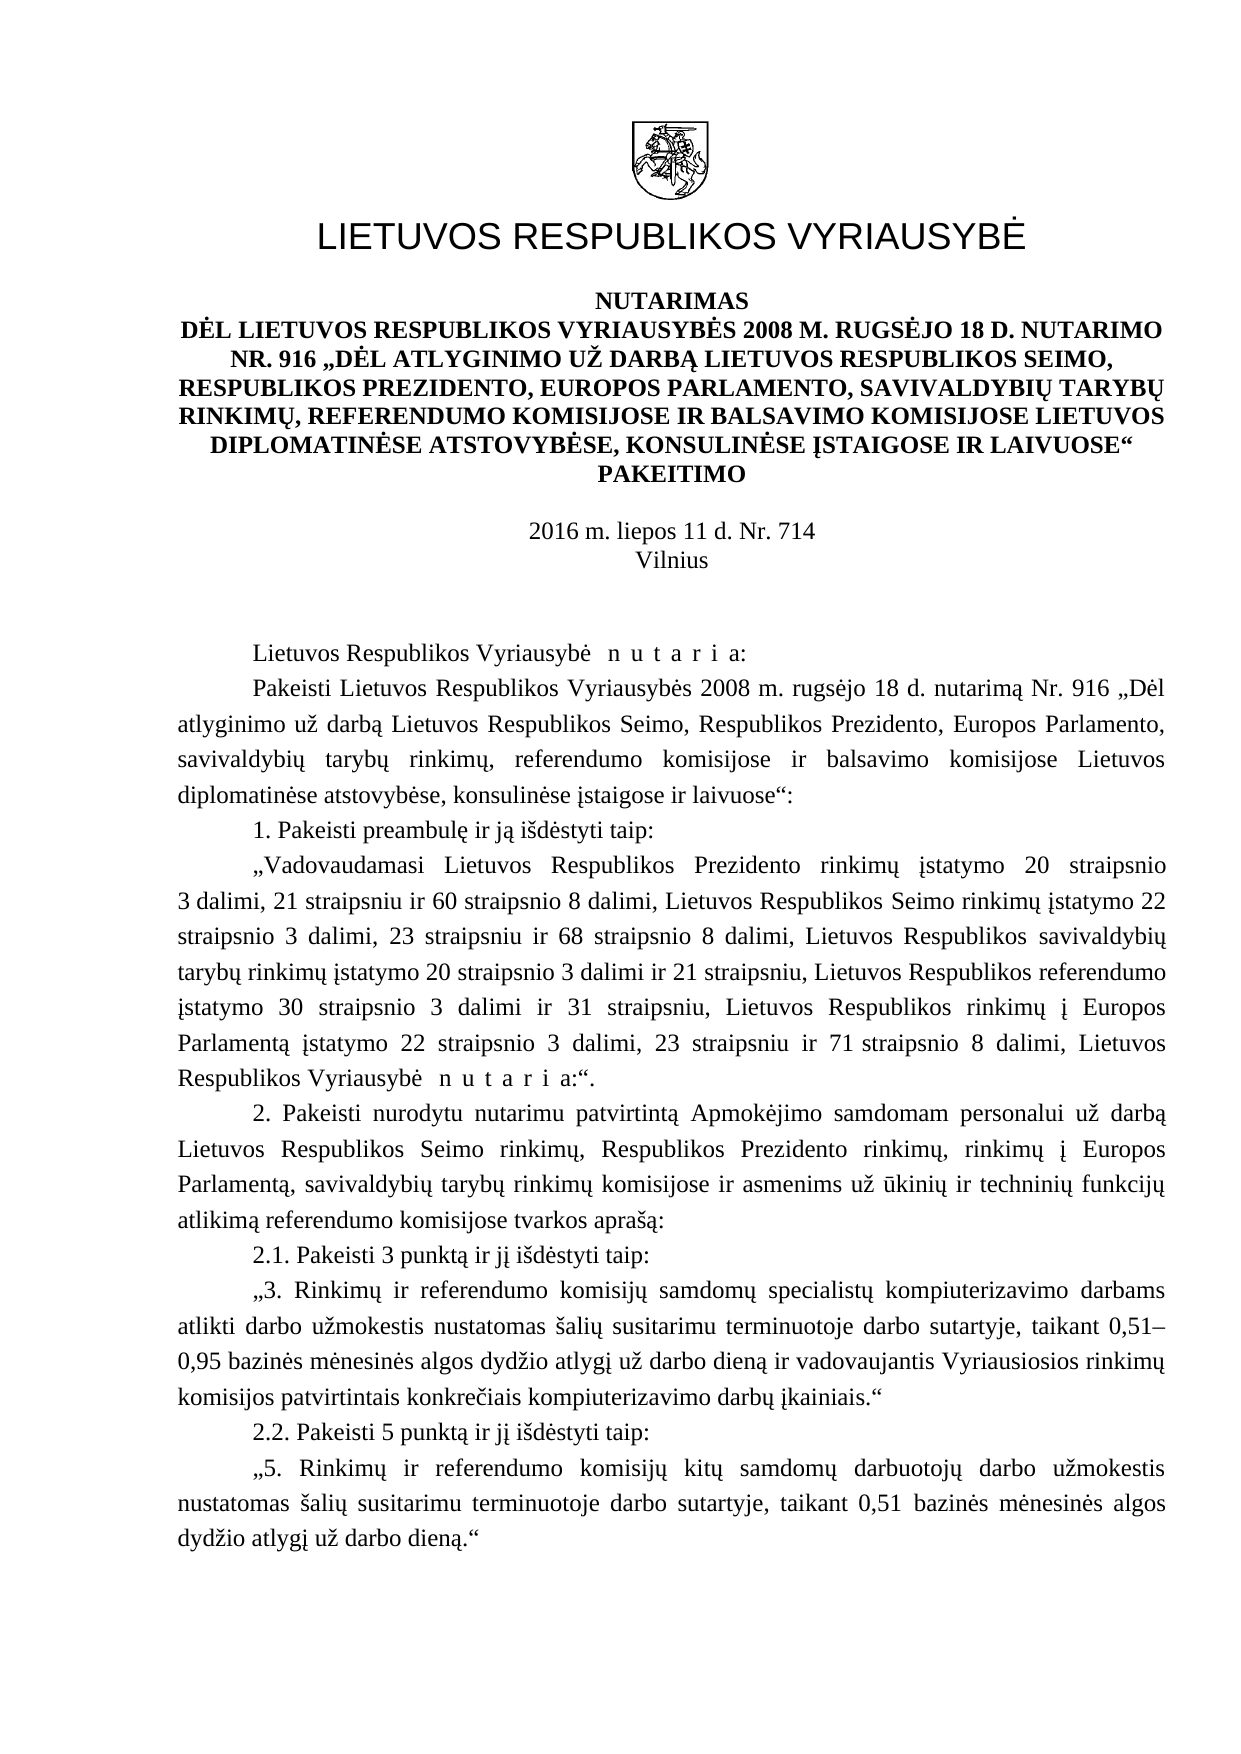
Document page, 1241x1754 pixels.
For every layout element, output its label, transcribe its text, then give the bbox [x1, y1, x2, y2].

text 2.1. Pakeisti 3 punktą ir jį išdėstyti taip: [177, 1233, 1166, 1269]
text Dėl LIETUVOS RESPUBLIKOS VYRIAUSYBĖS 2008 M. RUGSĖJO 18 D. NUTARIMO NR. 916 „DĖL ATLYGINIMO UŽ DARBĄ LIETUVOS RESPUBLIKOS SEIMO, RESPUBLIKOS PREZIDENTO, EUROPOS PARLAMENTO, SAVIVALDYBIŲ TARYBŲ RINKIMŲ, REFERENDUMO KOMISIJOSE IR BALSAVIMO KOMISIJOSE LIETUVOS DIPLOMATINĖSE ATSTOVYBĖSE, KONSULINĖSE ĮSTAIGOSE IR LAIVUOSE“ PAKEITIMO [177, 315, 1166, 488]
text 2016 m. liepos 11 d. Nr. 714 Vilnius [177, 516, 1166, 574]
text Lietuvos Respublikos Vyriausybė [177, 214, 1166, 258]
text „3. Rinkimų ir referendumo komisijų samdomų specialistų kompiuterizavimo darbams atlikti darbo užmokestis nustatomas šalių susitarimu terminuotoje darbo sutartyje, taikant 0,51–0,95 bazinės mėnesinės algos dydžio atlygį už darbo dieną ir vadovaujantis Vyriausiosios rinkimų komisijos patvirtintais konkrečiais kompiuterizavimo darbų įkainiais.“ [177, 1269, 1166, 1411]
text „Vadovaudamasi Lietuvos Respublikos Prezidento rinkimų įstatymo 20 straipsnio 3 dalimi, 21 straipsniu ir 60 straipsnio 8 dalimi, Lietuvos Respublikos Seimo rinkimų įstatymo 22 straipsnio 3 dalimi, 23 straipsniu ir 68 straipsnio 8 dalimi, Lietuvos Respublikos savivaldybių tarybų rinkimų įstatymo 20 straipsnio 3 dalimi ir 21 straipsniu, Lietuvos Respublikos referendumo įstatymo 30 straipsnio 3 dalimi ir 31 straipsniu, Lietuvos Respublikos rinkimų į Europos Parlamentą įstatymo 22 straipsnio 3 dalimi, 23 straipsniu ir 71 straipsnio 8 dalimi, Lietuvos Respublikos Vyriausybė nutaria:“. [177, 844, 1166, 1092]
text 2.2. Pakeisti 5 punktą ir jį išdėstyti taip: [177, 1411, 1166, 1446]
text 1. Pakeisti preambulę ir ją išdėstyti taip: [177, 808, 1166, 844]
text „5. Rinkimų ir referendumo komisijų kitų samdomų darbuotojų darbo užmokestis nustatomas šalių susitarimu terminuotoje darbo sutartyje, taikant 0,51 bazinės mėnesinės algos dydžio atlygį už darbo dieną.“ [177, 1446, 1166, 1552]
text Lietuvos Respublikos Vyriausybė nutaria: [177, 631, 1166, 667]
text Pakeisti Lietuvos Respublikos Vyriausybės 2008 m. rugsėjo 18 d. nutarimą Nr. 916 „Dėl atlyginimo už darbą Lietuvos Respublikos Seimo, Respublikos Prezidento, Europos Parlamento, savivaldybių tarybų rinkimų, referendumo komisijose ir balsavimo komisijose Lietuvos diplomatinėse atstovybėse, konsulinėse įstaigose ir laivuose“: [177, 667, 1166, 808]
text 2. Pakeisti nurodytu nutarimu patvirtintą Apmokėjimo samdomam personalui už darbą Lietuvos Respublikos Seimo rinkimų, Respublikos Prezidento rinkimų, rinkimų į Europos Parlamentą, savivaldybių tarybų rinkimų komisijose ir asmenims už ūkinių ir techninių funkcijų atlikimą referendumo komisijose tvarkos aprašą: [177, 1092, 1166, 1233]
text nutarimas [177, 286, 1166, 315]
